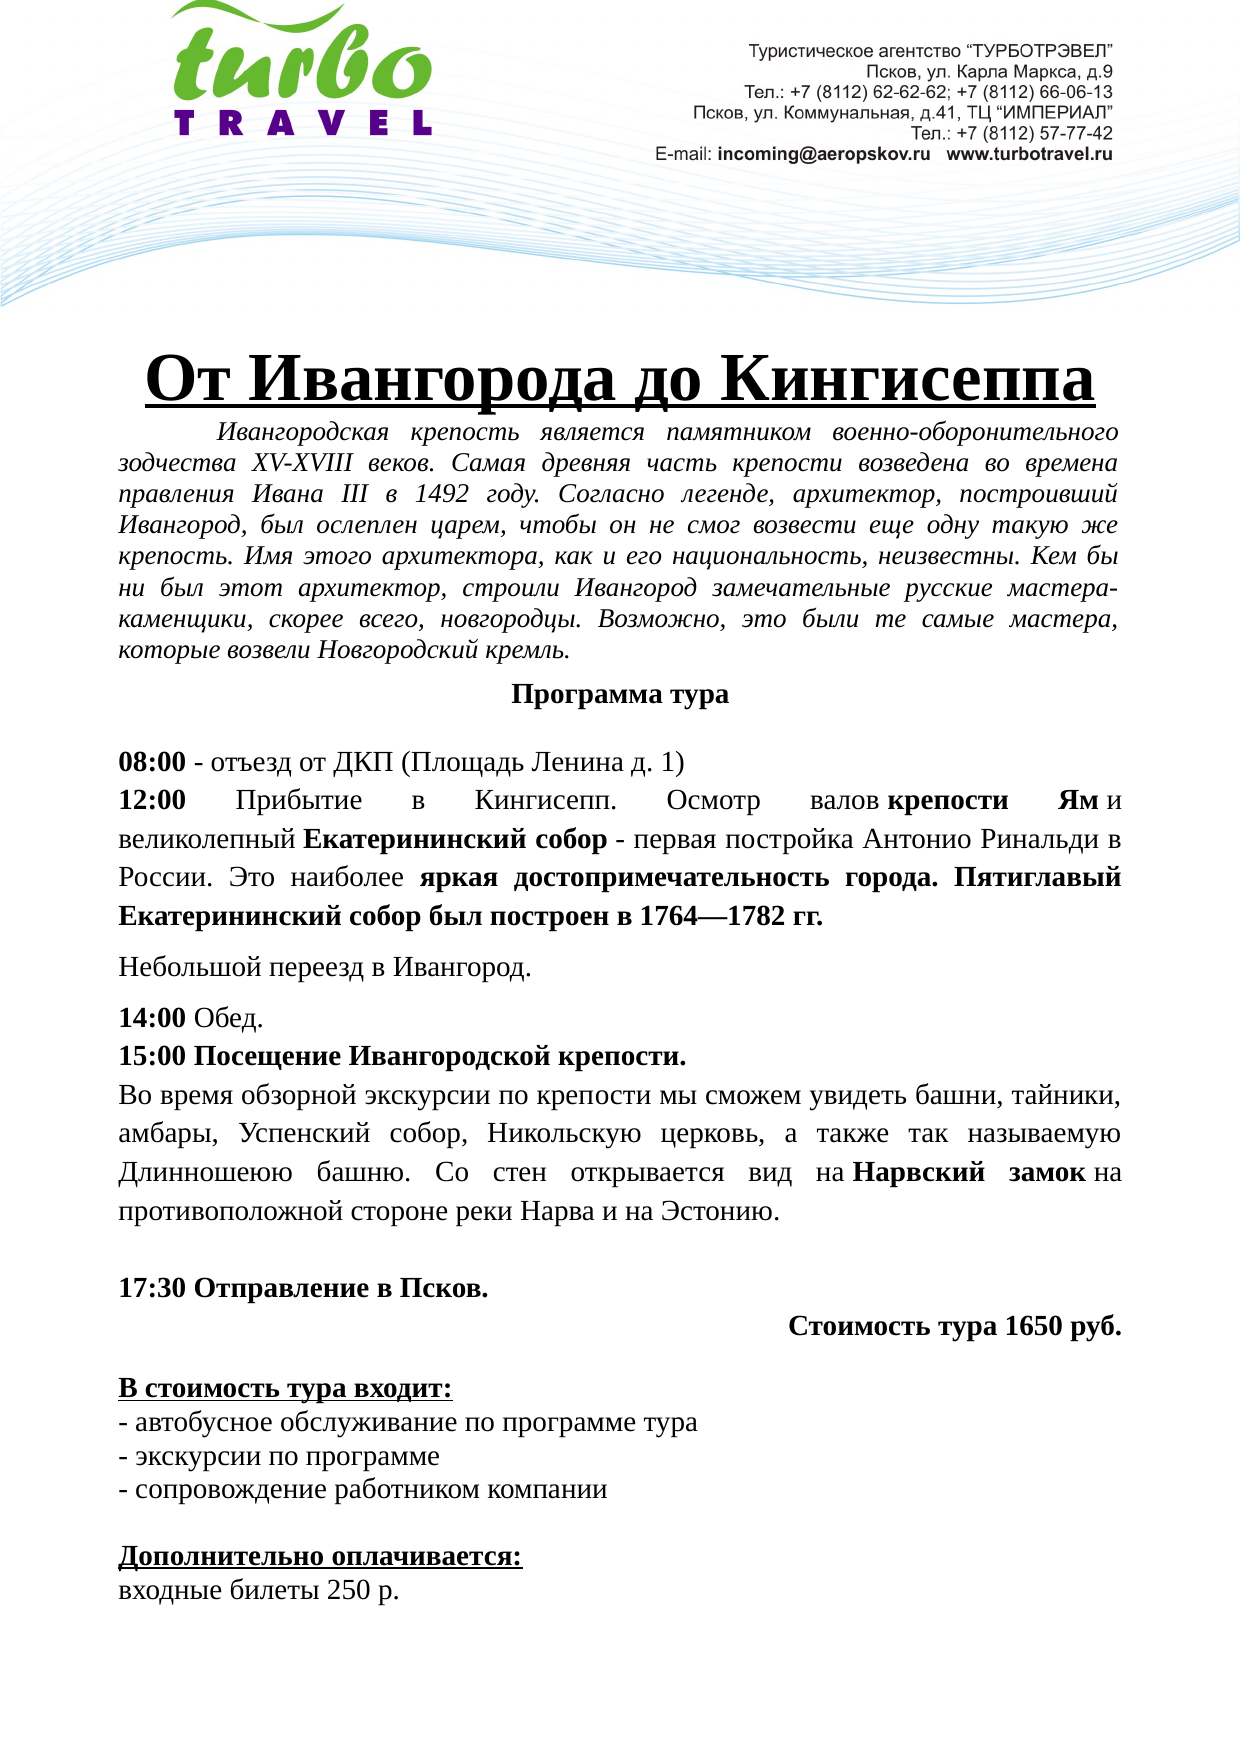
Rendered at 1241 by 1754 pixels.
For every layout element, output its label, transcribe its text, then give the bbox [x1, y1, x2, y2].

text Дополнительно оплачивается: [118, 1538, 1122, 1572]
text 17:30 Отправление в Псков. [118, 1270, 1122, 1303]
text Ивангородская крепость является памятником военно-оборонительного зодчества XV-XVIII веков. Самая древняя часть крепости возведена во времена правления Ивана III в 1492 году. Согласно легенде, архитектор, построивший Ивангород, был ослеплен царем, чтобы он не смог возвести еще одну такую же крепость. Имя этого архитектора, как и его национальность, неизвестны. Кем бы ни был этот архитектор, строили Ивангород замечательные русские мастера-каменщики, скорее всего, новгородцы. Возможно, это были те самые мастера, которые возвели Новгородский кремль. [118, 415, 1122, 664]
text - автобусное обслуживание по программе тура [118, 1404, 1122, 1438]
text - сопровождение работником компании [118, 1471, 1122, 1505]
text 08:00 - отъезд от ДКП (Площадь Ленина д. 1) [118, 744, 1122, 777]
text Программа тура [118, 677, 1122, 710]
text 14:00 Обед. [118, 1000, 1122, 1033]
text 15:00 Посещение Ивангородской крепости. [118, 1038, 1122, 1072]
text 12:00 Прибытие в Кингисепп. Осмотр валов крепости Ям и великолепный Екатерининский собор - первая постройка Антонио Ринальди в России. Это наиболее яркая достопримечательность города. Пятиглавый Екатерининский собор был построен в 1764—1782 гг. [118, 782, 1122, 931]
text Небольшой переезд в Ивангород. [118, 949, 1122, 982]
text входные билеты 250 р. [118, 1572, 1122, 1605]
text От Ивангорода до Кингисеппа [118, 336, 1122, 415]
text - экскурсии по программе [118, 1438, 1122, 1471]
text Стоимость тура 1650 руб. [118, 1308, 1122, 1342]
text Во время обзорной экскурсии по крепости мы сможем увидеть башни, тайники, амбары, Успенский собор, Никольскую церковь, а также так называемую Длинношеюю башню. Со стен открывается вид на Нарвский замок на противоположной стороне реки Нарва и на Эстонию. [118, 1077, 1122, 1226]
text В стоимость тура входит: [118, 1371, 1122, 1404]
